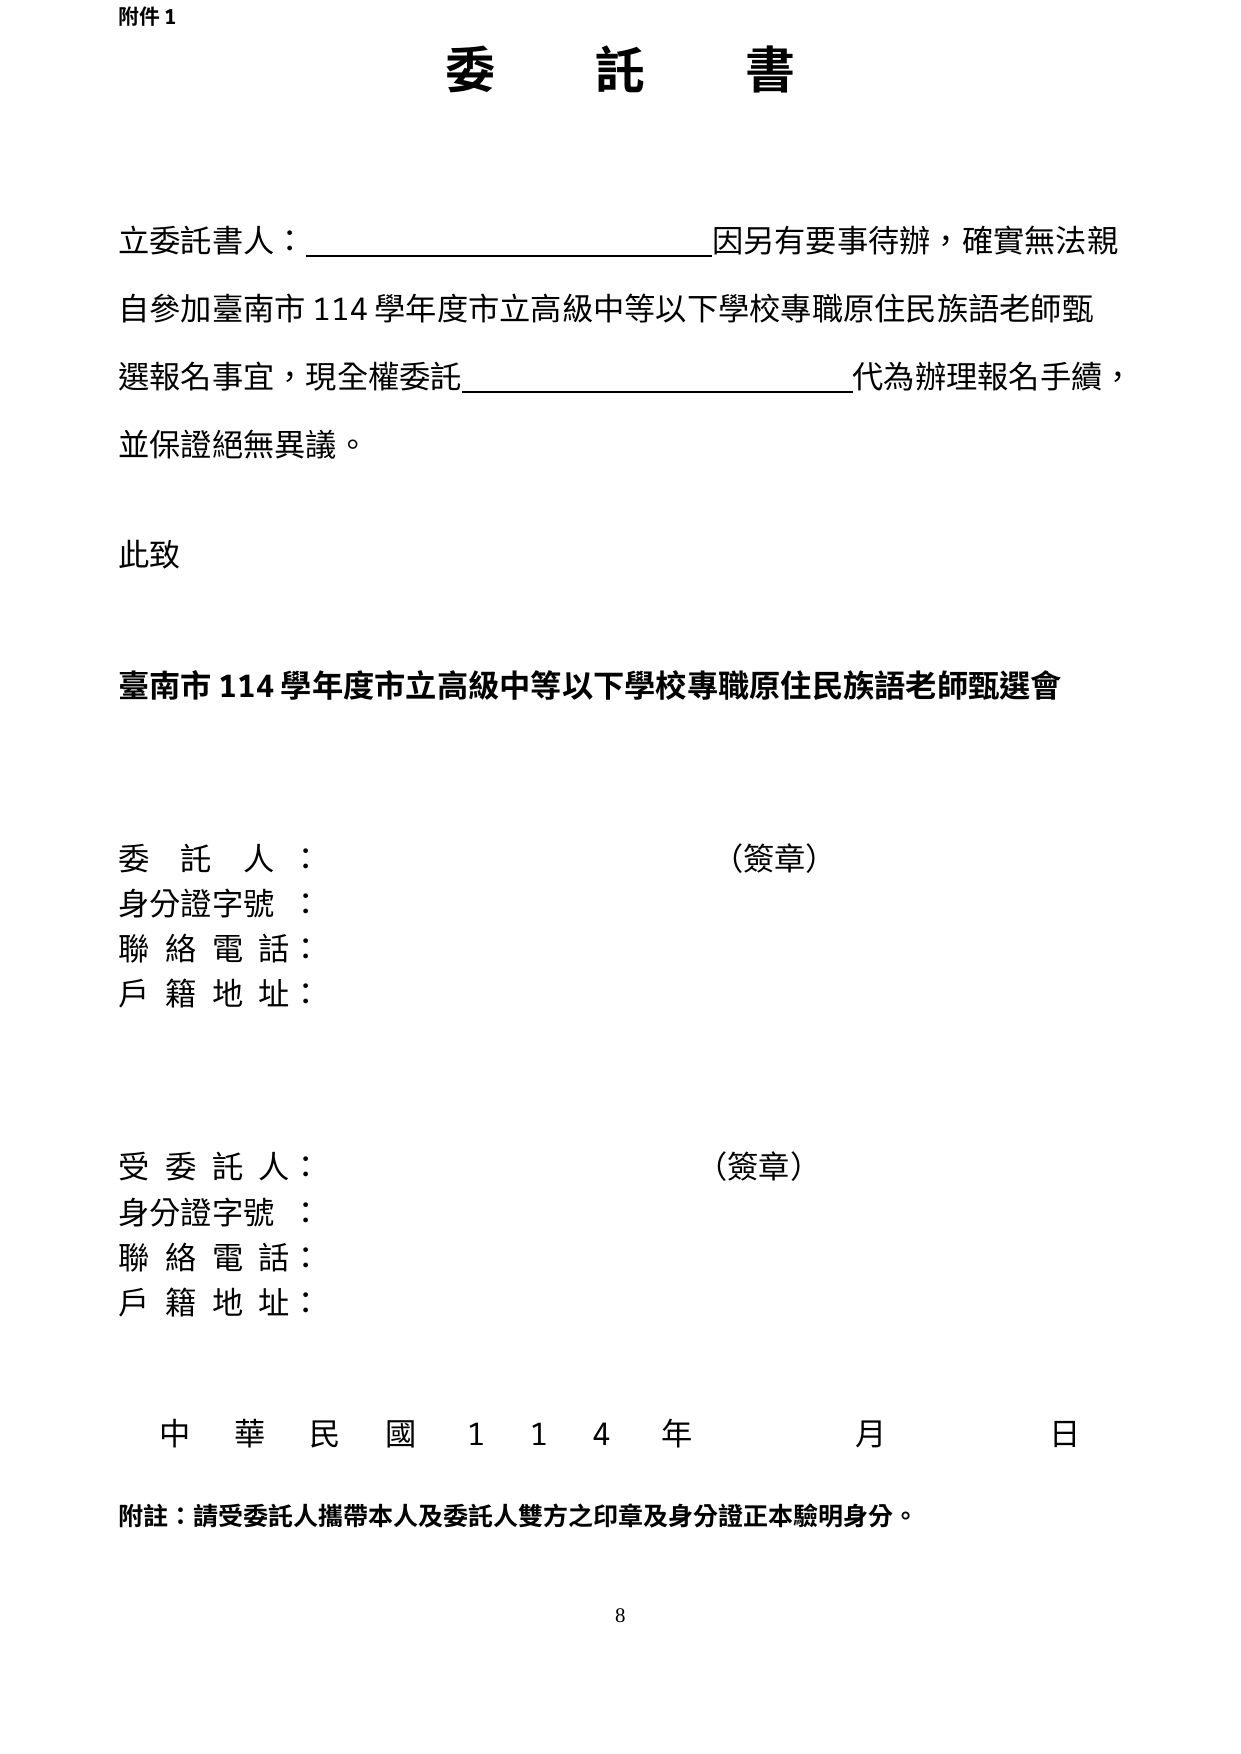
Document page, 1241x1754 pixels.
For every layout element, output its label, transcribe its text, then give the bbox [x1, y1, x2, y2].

text 身分證字號 ： [118, 879, 1122, 924]
text 立委託書人： 因另有要事待辦，確實無法親自參加臺南市114學年度市立高級中等以下學校專職原住民族語老師甄選報名事宜，現全權委託 代為辦理報名手續，並保證絕無異議。 [118, 216, 1122, 465]
text 臺南市114學年度市立高級中等以下學校專職原住民族語老師甄選會 [118, 661, 1122, 706]
text 委 託 書 [118, 30, 1122, 103]
text 戶 籍 地 址： [118, 969, 1122, 1015]
text 聯 絡 電 話： [118, 924, 1122, 969]
text 身分證字號 ： [118, 1188, 1122, 1233]
text 委 託 人 ： （簽章） [118, 834, 1122, 879]
text 附註：請受委託人攜帶本人及委託人雙方之印章及身分證正本驗明身分。 [118, 1497, 1122, 1533]
text 附件1 [118, 0, 1122, 30]
text 戶 籍 地 址： [118, 1278, 1122, 1323]
text 中華民國114年 月 日 [118, 1409, 1122, 1454]
text 此致 [118, 530, 1122, 576]
text 受 委 託 人： （簽章） [118, 1143, 1122, 1188]
text 聯 絡 電 話： [118, 1233, 1122, 1278]
